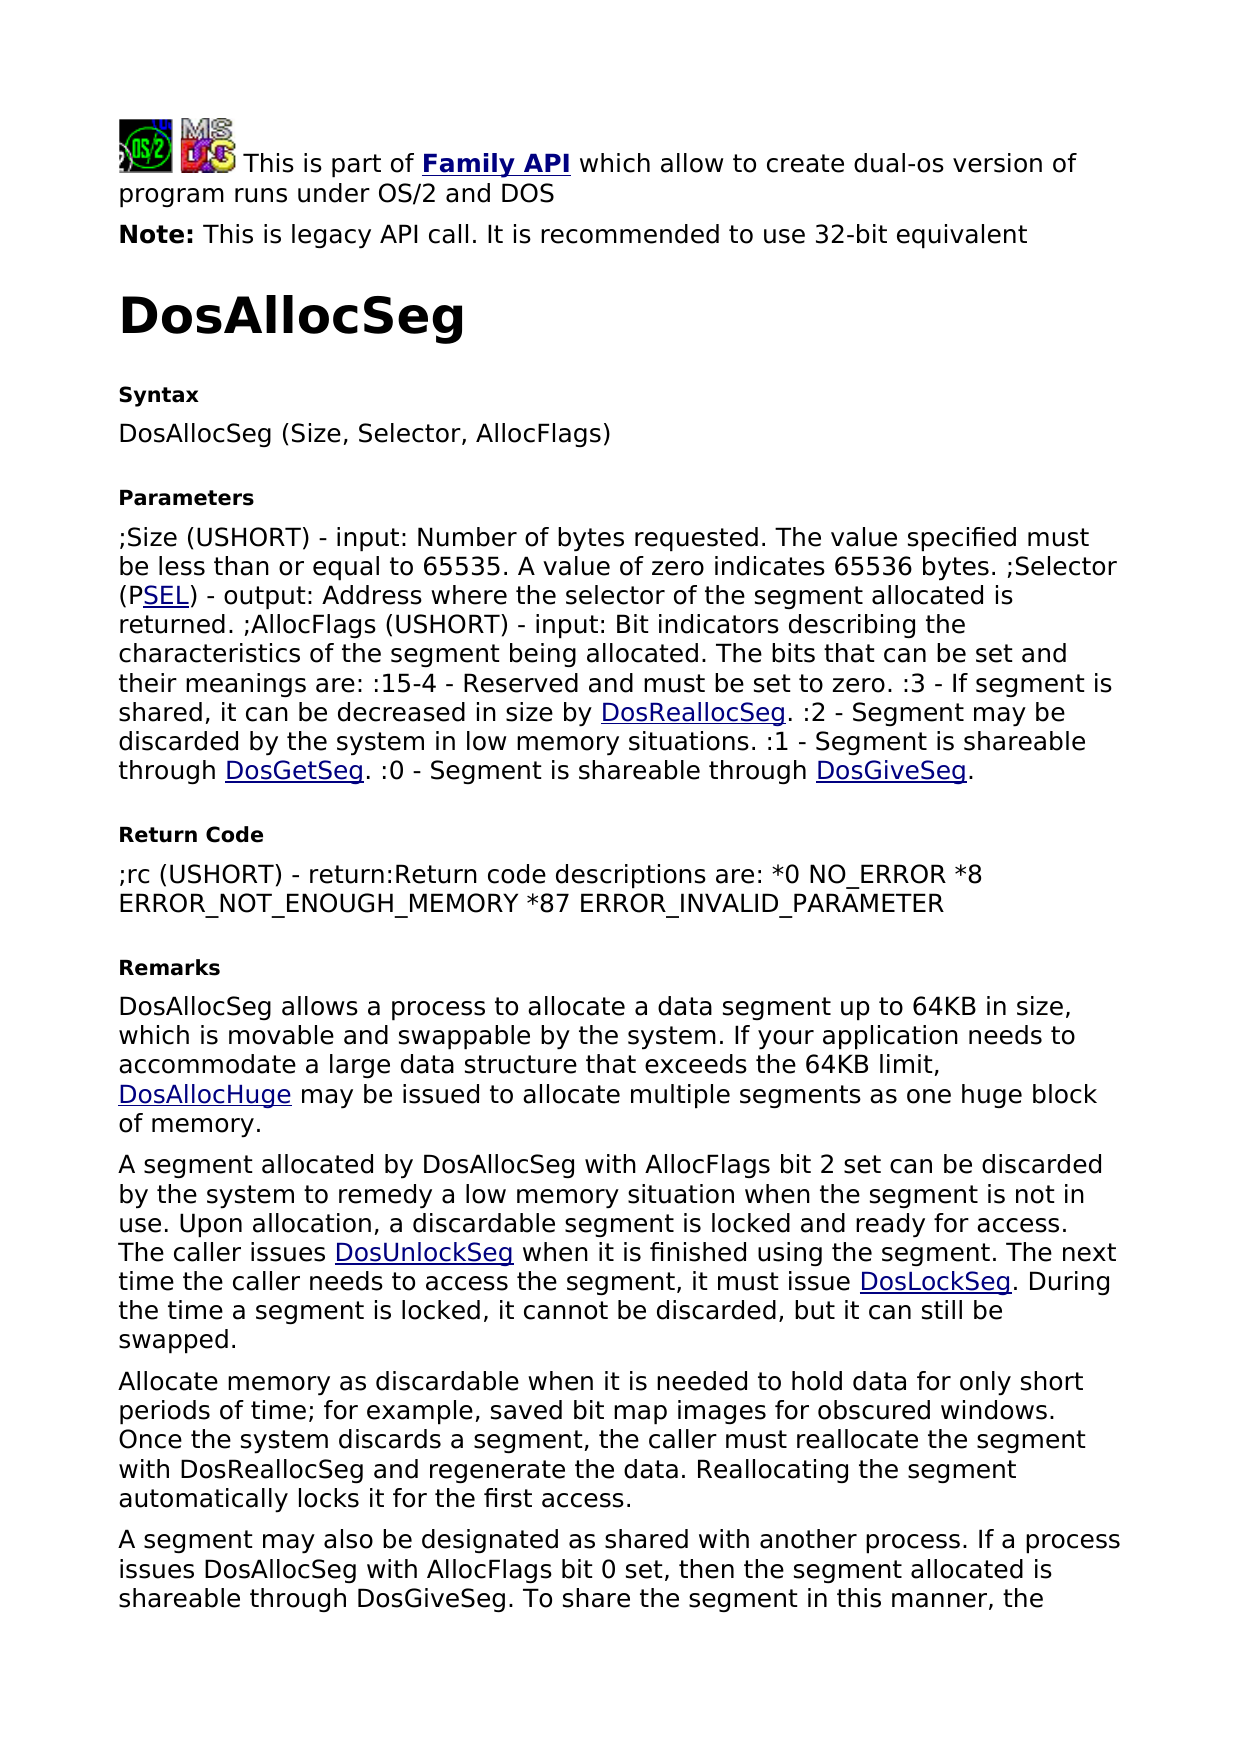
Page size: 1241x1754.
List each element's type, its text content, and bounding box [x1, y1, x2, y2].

text A segment allocated by DosAllocSeg with AllocFlags bit 2 set can be discarded by the system to remedy a low memory situation when the segment is not in use. Upon allocation, a discardable segment is locked and ready for access. The caller issues DosUnlockSeg when it is finished using the segment. The next time the caller needs to access the segment, it must issue DosLockSeg. During the time a segment is locked, it cannot be discarded, but it can still be swapped. [118, 1151, 1122, 1355]
text DosAllocSeg (Size, Selector, AllocFlags) [118, 419, 1122, 449]
text ;rc (USHORT) - return:Return code descriptions are: *0 NO_ERROR *8 ERROR_NOT_ENOUGH_MEMORY *87 ERROR_INVALID_PARAMETER [118, 860, 1122, 918]
subtitle Remarks [118, 956, 1122, 980]
picture [118, 118, 173, 173]
subtitle Return Code [118, 823, 1122, 847]
picture [180, 118, 236, 173]
subtitle Parameters [118, 486, 1122, 511]
text DosAllocSeg allows a process to allocate a data segment up to 64KB in size, which is movable and swappable by the system. If your application needs to accommodate a large data structure that exceeds the 64KB limit, DosAllocHuge may be issued to allocate multiple segments as one huge block of memory. [118, 992, 1122, 1138]
text This is part of Family API which allow to create dual-os version of program runs under OS/2 and DOS [118, 118, 1122, 208]
text Allocate memory as discardable when it is needed to hold data for only short periods of time; for example, saved bit map images for obscured windows. Once the system discards a segment, the caller must reallocate the segment with DosReallocSeg and regenerate the data. Reallocating the segment automatically locks it for the first access. [118, 1367, 1122, 1513]
text ;Size (USHORT) - input: Number of bytes requested. The value specified must be less than or equal to 65535. A value of zero indicates 65536 bytes. ;Selector (PSEL) - output: Address where the selector of the segment allocated is returned. ;AllocFlags (USHORT) - input: Bit indicators describing the characteristics of the segment being allocated. The bits that can be set and their meanings are: :15-4 - Reserved and must be set to zero. :3 - If segment is shared, it can be decreased in size by DosReallocSeg. :2 - Segment may be discarded by the system in low memory situations. :1 - Segment is shareable through DosGetSeg. :0 - Segment is shareable through DosGiveSeg. [118, 523, 1122, 786]
text A segment may also be designated as shared with another process. If a process issues DosAllocSeg with AllocFlags bit 0 set, then the segment allocated is shareable through DosGiveSeg. To share the segment in this manner, the [118, 1526, 1122, 1613]
text Note: This is legacy API call. It is recommended to use 32-bit equivalent [118, 220, 1122, 249]
subtitle DosAllocSeg [118, 287, 1122, 345]
subtitle Syntax [118, 383, 1122, 407]
